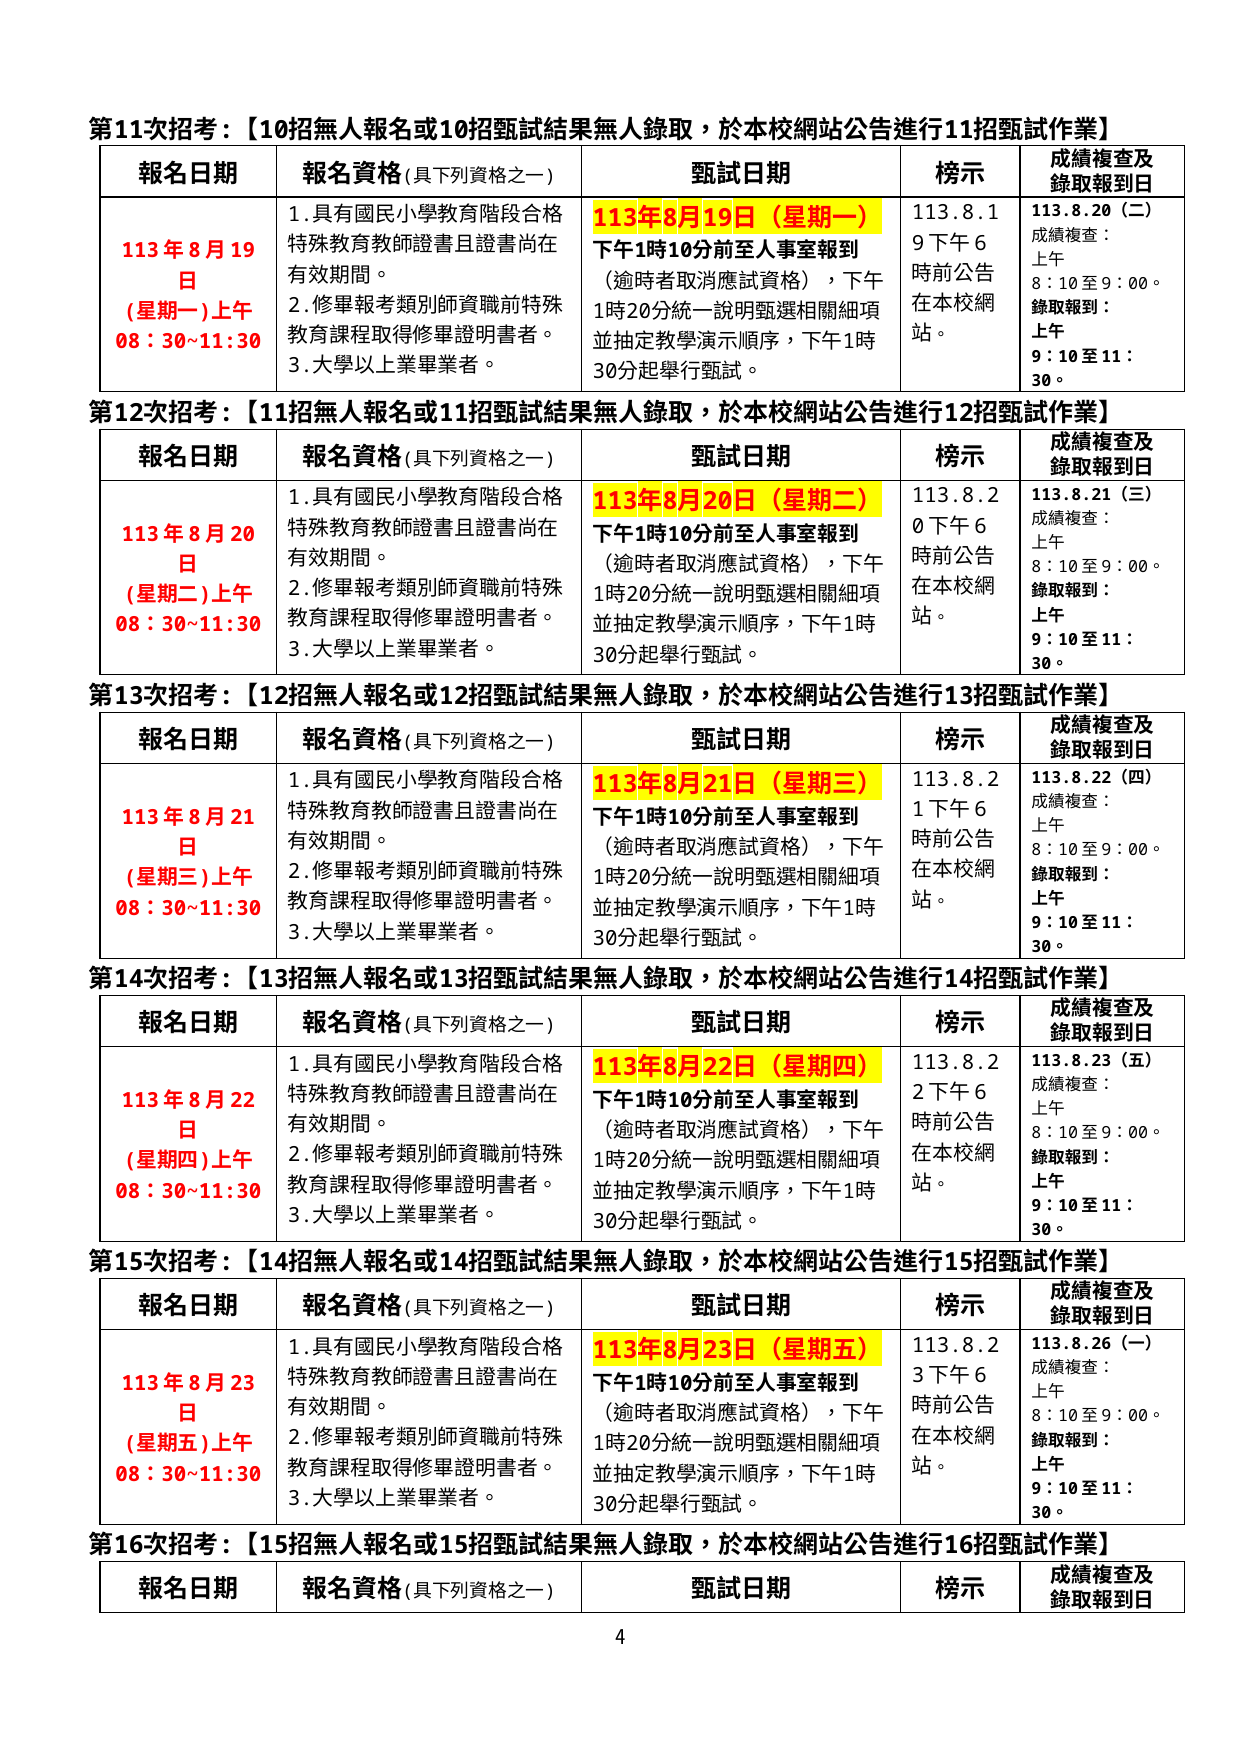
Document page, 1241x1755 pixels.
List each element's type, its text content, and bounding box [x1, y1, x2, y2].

table_cell 113.8.23下午6時前公告在本校網站。 [901, 1330, 1019, 1524]
table_cell 113.8.20下午6時前公告在本校網站。 [901, 481, 1019, 674]
text 第11次招考:【10招無人報名或10招甄試結果無人錄取，於本校網站公告進行11招甄試作業】 [89, 109, 1152, 145]
table_cell 113年8月20日 (星期二)上午08：30~11:30 [101, 481, 276, 674]
table_header 報名資格(具下列資格之一) [277, 430, 581, 479]
table_header 報名日期 [101, 1279, 276, 1329]
table_header 報名日期 [101, 996, 276, 1046]
table_cell 113.8.22（四） 成績複查： 上午 8：10至9：00。 錄取報到： 上午 9：10至11：30。 [1021, 764, 1184, 957]
table_header 報名資格(具下列資格之一) [277, 713, 581, 763]
table_cell 113年8月20日（星期二） 下午1時10分前至人事室報到（逾時者取消應試資格），下午1時20分統一說明甄選相關細項並抽定教學演示順序，下午1時30分起舉行甄試。 [582, 481, 900, 674]
table_header 甄試日期 [582, 1279, 900, 1329]
text 第12次招考:【11招無人報名或11招甄試結果無人錄取，於本校網站公告進行12招甄試作業】 [89, 392, 1152, 428]
table_cell 113年8月19日（星期一） 下午1時10分前至人事室報到（逾時者取消應試資格），下午1時20分統一說明甄選相關細項並抽定教學演示順序，下午1時30分起舉行甄試。 [582, 198, 900, 391]
table_header 成績複查及 錄取報到日 [1021, 1562, 1184, 1612]
table_cell 113年8月19日 (星期一)上午08：30~11:30 [101, 198, 276, 391]
table_header 成績複查及 錄取報到日 [1021, 1279, 1184, 1329]
table_header 甄試日期 [582, 996, 900, 1046]
table_header 報名資格(具下列資格之一) [277, 1562, 581, 1612]
table_header 甄試日期 [582, 1562, 900, 1612]
table_cell 113.8.21（三） 成績複查： 上午 8：10至9：00。 錄取報到： 上午 9：10至11：30。 [1021, 481, 1184, 674]
table_header 報名日期 [101, 430, 276, 479]
table_header 成績複查及 錄取報到日 [1021, 713, 1184, 763]
table_cell 113.8.26（一） 成績複查： 上午 8：10至9：00。 錄取報到： 上午 9：10至11：30。 [1021, 1330, 1184, 1524]
table_cell 1.具有國民小學教育階段合格特殊教育教師證書且證書尚在有效期間。 2.修畢報考類別師資職前特殊教育課程取得修畢證明書者。 3.大學以上業畢業者。 [277, 481, 581, 674]
table_header 報名日期 [101, 146, 276, 196]
table_header 榜示 [901, 146, 1019, 196]
table_cell 113年8月22日（星期四） 下午1時10分前至人事室報到（逾時者取消應試資格），下午1時20分統一說明甄選相關細項並抽定教學演示順序，下午1時30分起舉行甄試。 [582, 1047, 900, 1241]
table_header 甄試日期 [582, 146, 900, 196]
table_header 報名日期 [101, 1562, 276, 1612]
text 第13次招考:【12招無人報名或12招甄試結果無人錄取，於本校網站公告進行13招甄試作業】 [89, 675, 1152, 712]
table_cell 113.8.19下午6時前公告在本校網站。 [901, 198, 1019, 391]
table_header 成績複查及 錄取報到日 [1021, 996, 1184, 1046]
table_cell 113.8.23（五） 成績複查： 上午 8：10至9：00。 錄取報到： 上午 9：10至11：30。 [1021, 1047, 1184, 1241]
table_header 榜示 [901, 713, 1019, 763]
table_cell 1.具有國民小學教育階段合格特殊教育教師證書且證書尚在有效期間。 2.修畢報考類別師資職前特殊教育課程取得修畢證明書者。 3.大學以上業畢業者。 [277, 1047, 581, 1241]
table_cell 113.8.20（二） 成績複查： 上午 8：10至9：00。 錄取報到： 上午 9：10至11：30。 [1021, 198, 1184, 391]
table_header 成績複查及 錄取報到日 [1021, 146, 1184, 196]
table_cell 1.具有國民小學教育階段合格特殊教育教師證書且證書尚在有效期間。 2.修畢報考類別師資職前特殊教育課程取得修畢證明書者。 3.大學以上業畢業者。 [277, 198, 581, 391]
table_header 報名資格(具下列資格之一) [277, 1279, 581, 1329]
table_cell 113年8月23日 (星期五)上午08：30~11:30 [101, 1330, 276, 1524]
table_cell 113年8月21日（星期三） 下午1時10分前至人事室報到（逾時者取消應試資格），下午1時20分統一說明甄選相關細項並抽定教學演示順序，下午1時30分起舉行甄試。 [582, 764, 900, 957]
table_cell 113.8.22下午6時前公告在本校網站。 [901, 1047, 1019, 1241]
table_header 甄試日期 [582, 430, 900, 479]
table_header 甄試日期 [582, 713, 900, 763]
table_header 榜示 [901, 430, 1019, 479]
table_header 報名日期 [101, 713, 276, 763]
table_cell 113年8月23日（星期五） 下午1時10分前至人事室報到（逾時者取消應試資格），下午1時20分統一說明甄選相關細項並抽定教學演示順序，下午1時30分起舉行甄試。 [582, 1330, 900, 1524]
text 第16次招考:【15招無人報名或15招甄試結果無人錄取，於本校網站公告進行16招甄試作業】 [89, 1525, 1152, 1561]
text 第15次招考:【14招無人報名或14招甄試結果無人錄取，於本校網站公告進行15招甄試作業】 [89, 1242, 1152, 1278]
table_cell 113年8月22日 (星期四)上午08：30~11:30 [101, 1047, 276, 1241]
table_cell 1.具有國民小學教育階段合格特殊教育教師證書且證書尚在有效期間。 2.修畢報考類別師資職前特殊教育課程取得修畢證明書者。 3.大學以上業畢業者。 [277, 1330, 581, 1524]
table_cell 1.具有國民小學教育階段合格特殊教育教師證書且證書尚在有效期間。 2.修畢報考類別師資職前特殊教育課程取得修畢證明書者。 3.大學以上業畢業者。 [277, 764, 581, 957]
table_cell 113年8月21日 (星期三)上午08：30~11:30 [101, 764, 276, 957]
table_header 榜示 [901, 1279, 1019, 1329]
table_header 報名資格(具下列資格之一) [277, 146, 581, 196]
table_header 報名資格(具下列資格之一) [277, 996, 581, 1046]
table_cell 113.8.21下午6時前公告在本校網站。 [901, 764, 1019, 957]
table_header 成績複查及 錄取報到日 [1021, 430, 1184, 479]
table_header 榜示 [901, 1562, 1019, 1612]
table_header 榜示 [901, 996, 1019, 1046]
text 第14次招考:【13招無人報名或13招甄試結果無人錄取，於本校網站公告進行14招甄試作業】 [89, 958, 1152, 995]
